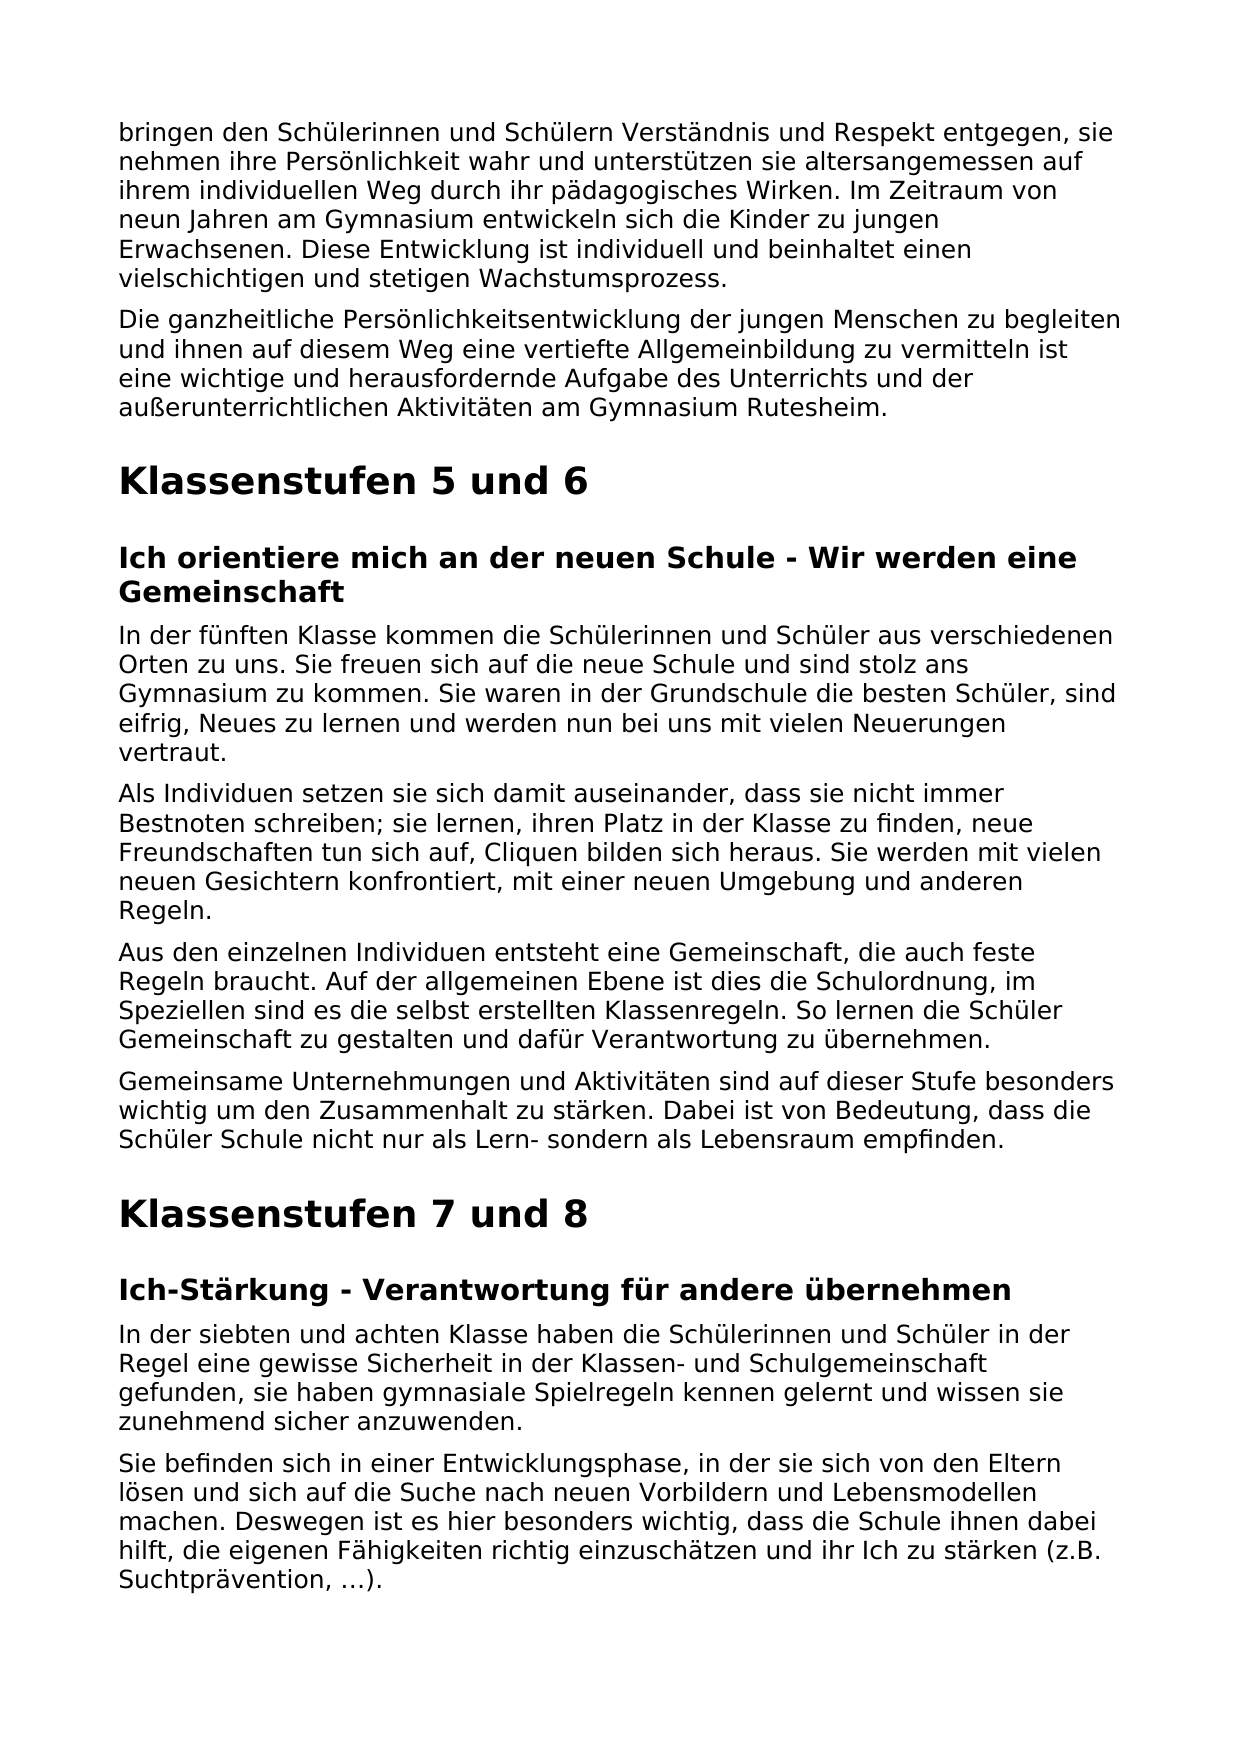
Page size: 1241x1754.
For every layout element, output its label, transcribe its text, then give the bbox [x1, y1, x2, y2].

subtitle Klassenstufen 7 und 8 [118, 1192, 1122, 1236]
text In der siebten und achten Klasse haben die Schülerinnen und Schüler in der Regel eine gewisse Sicherheit in der Klassen- und Schulgemeinschaft gefunden, sie haben gymnasiale Spielregeln kennen gelernt und wissen sie zunehmend sicher anzuwenden. [118, 1320, 1122, 1436]
text Gemeinsame Unternehmungen und Aktivitäten sind auf dieser Stufe besonders wichtig um den Zusammenhalt zu stärken. Dabei ist von Bedeutung, dass die Schüler Schule nicht nur als Lern- sondern als Lebensraum empfinden. [118, 1067, 1122, 1155]
text Als Individuen setzen sie sich damit auseinander, dass sie nicht immer Bestnoten schreiben; sie lernen, ihren Platz in der Klasse zu finden, neue Freundschaften tun sich auf, Cliquen bilden sich heraus. Sie werden mit vielen neuen Gesichtern konfrontiert, mit einer neuen Umgebung und anderen Regeln. [118, 780, 1122, 926]
text Die ganzheitliche Persönlichkeitsentwicklung der jungen Menschen zu begleiten und ihnen auf diesem Weg eine vertiefte Allgemeinbildung zu vermitteln ist eine wichtige und herausfordernde Aufgabe des Unterrichts und der außerunterrichtlichen Aktivitäten am Gymnasium Rutesheim. [118, 306, 1122, 422]
subtitle Ich orientiere mich an der neuen Schule - Wir werden eine Gemeinschaft [118, 541, 1122, 609]
text bringen den Schülerinnen und Schülern Verständnis und Respekt entgegen, sie nehmen ihre Persönlichkeit wahr und unterstützen sie altersangemessen auf ihrem individuellen Weg durch ihr pädagogisches Wirken. Im Zeitraum von neun Jahren am Gymnasium entwickeln sich die Kinder zu jungen Erwachsenen. Diese Entwicklung ist individuell und beinhaltet einen vielschichtigen und stetigen Wachstumsprozess. [118, 118, 1122, 293]
text Aus den einzelnen Individuen entsteht eine Gemeinschaft, die auch feste Regeln braucht. Auf der allgemeinen Ebene ist dies die Schulordnung, im Speziellen sind es die selbst erstellten Klassenregeln. So lernen die Schüler Gemeinschaft zu gestalten und dafür Verantwortung zu übernehmen. [118, 938, 1122, 1055]
text In der fünften Klasse kommen die Schülerinnen und Schüler aus verschiedenen Orten zu uns. Sie freuen sich auf die neue Schule und sind stolz ans Gymnasium zu kommen. Sie waren in der Grundschule die besten Schüler, sind eifrig, Neues zu lernen und werden nun bei uns mit vielen Neuerungen vertraut. [118, 621, 1122, 767]
subtitle Klassenstufen 5 und 6 [118, 460, 1122, 503]
text Sie befinden sich in einer Entwicklungsphase, in der sie sich von den Eltern lösen und sich auf die Suche nach neuen Vorbildern und Lebensmodellen machen. Deswegen ist es hier besonders wichtig, dass die Schule ihnen dabei hilft, die eigenen Fähigkeiten richtig einzuschätzen und ihr Ich zu stärken (z.B. Suchtprävention, …). [118, 1449, 1122, 1595]
subtitle Ich-Stärkung - Verantwortung für andere übernehmen [118, 1273, 1122, 1307]
